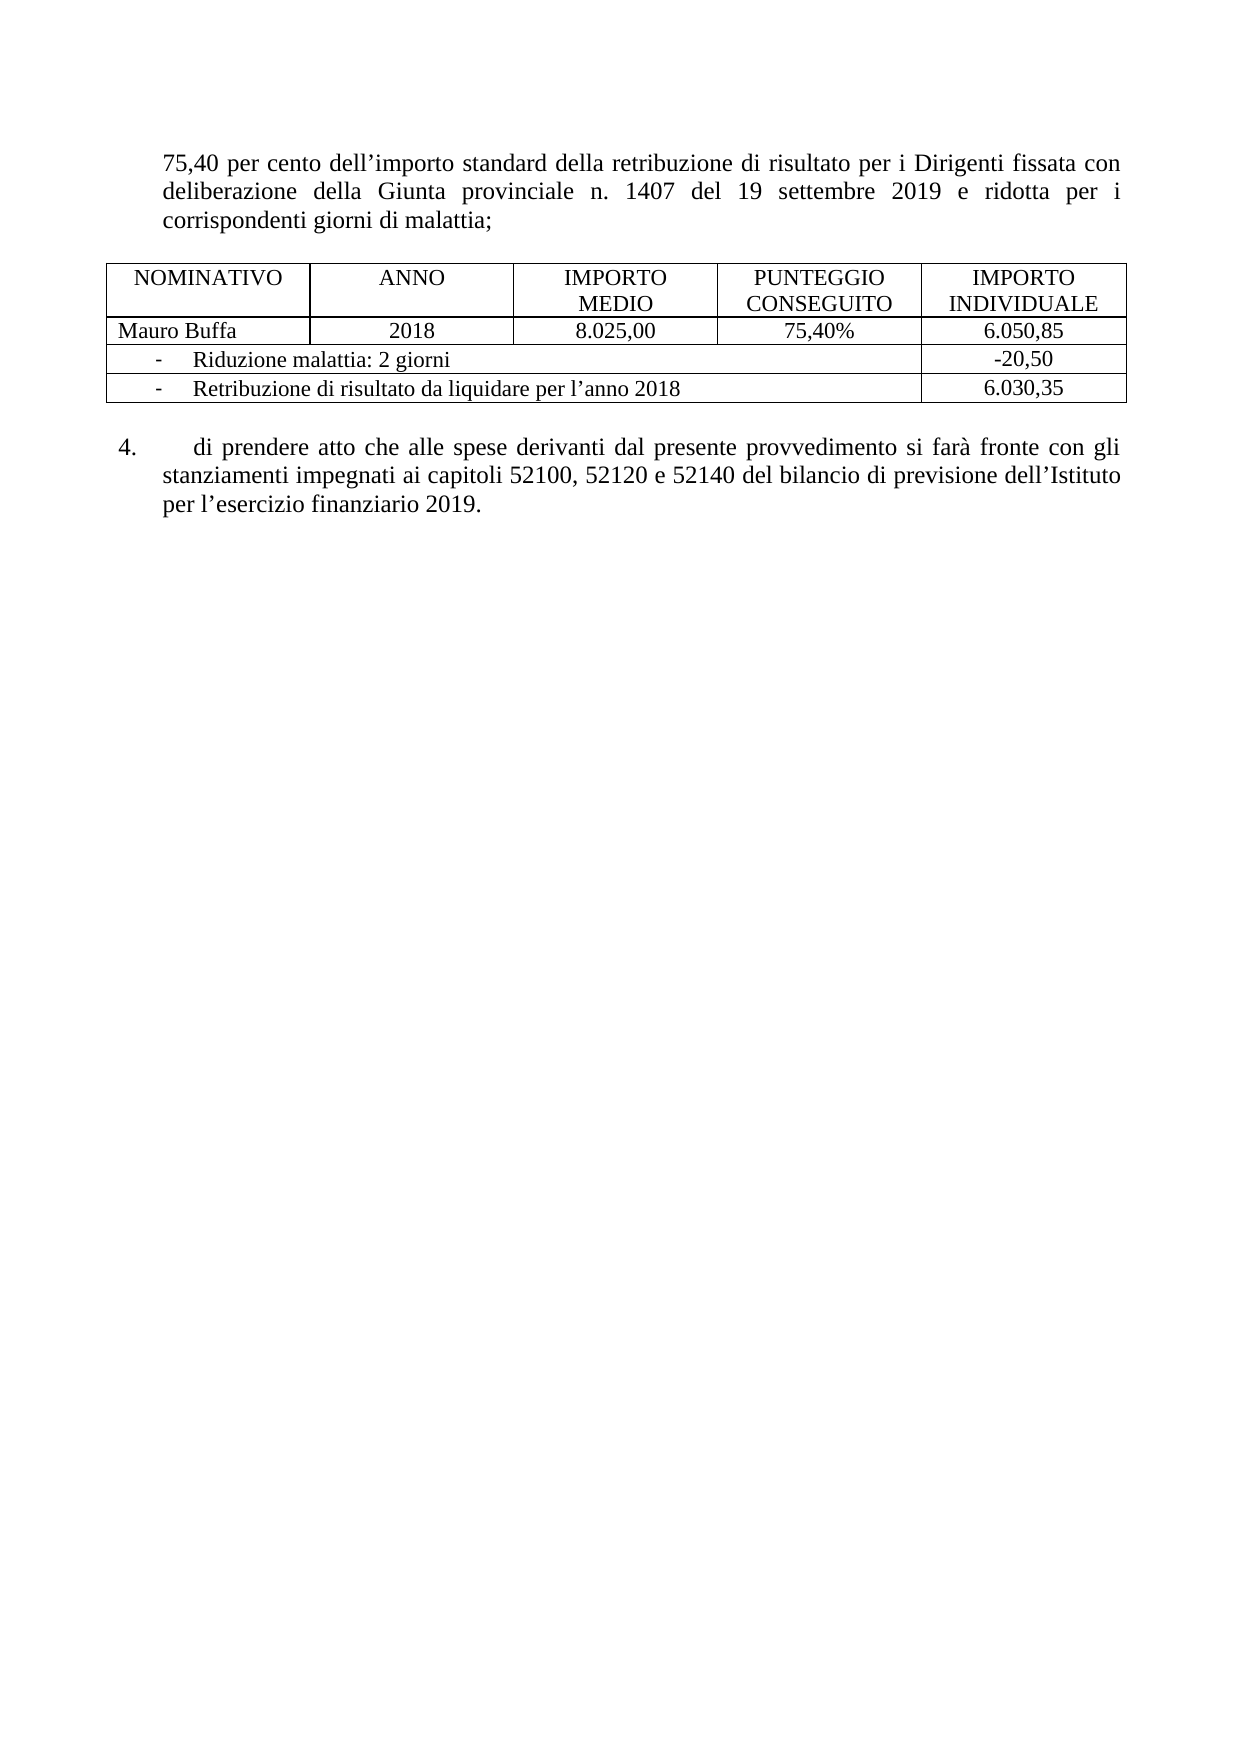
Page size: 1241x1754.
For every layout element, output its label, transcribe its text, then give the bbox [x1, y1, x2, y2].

table_header IMPORTO INDIVIDUALE [922, 264, 1126, 316]
table_cell Riduzione malattia: 2 giorni [107, 345, 921, 373]
list di prendere atto che alle spese derivanti dal presente provvedimento si farà fronte con gli stanziamenti impegnati ai capitoli 52100, 52120 e 52140 del bilancio di previsione dell’Istituto per l’esercizio finanziario 2019. [118, 432, 1122, 518]
table_header NOMINATIVO [107, 264, 309, 316]
table_header IMPORTO MEDIO [514, 264, 717, 316]
table_cell Mauro Buffa [107, 318, 309, 344]
table_cell 6.030,35 [922, 374, 1126, 402]
table_cell 8.025,00 [514, 318, 717, 344]
table_header PUNTEGGIO CONSEGUITO [718, 264, 921, 316]
table_header ANNO [311, 264, 513, 316]
table_cell Retribuzione di risultato da liquidare per l’anno 2018 [107, 374, 921, 402]
table_cell -20,50 [922, 345, 1126, 373]
table_cell 75,40% [718, 318, 921, 344]
table_cell 2018 [311, 318, 513, 344]
table_cell 6.050,85 [922, 318, 1126, 344]
list 75,40 per cento dell’importo standard della retribuzione di risultato per i Dirigenti fissata con deliberazione della Giunta provinciale n. 1407 del 19 settembre 2019 e ridotta per i corrispondenti giorni di malattia; [118, 148, 1122, 234]
